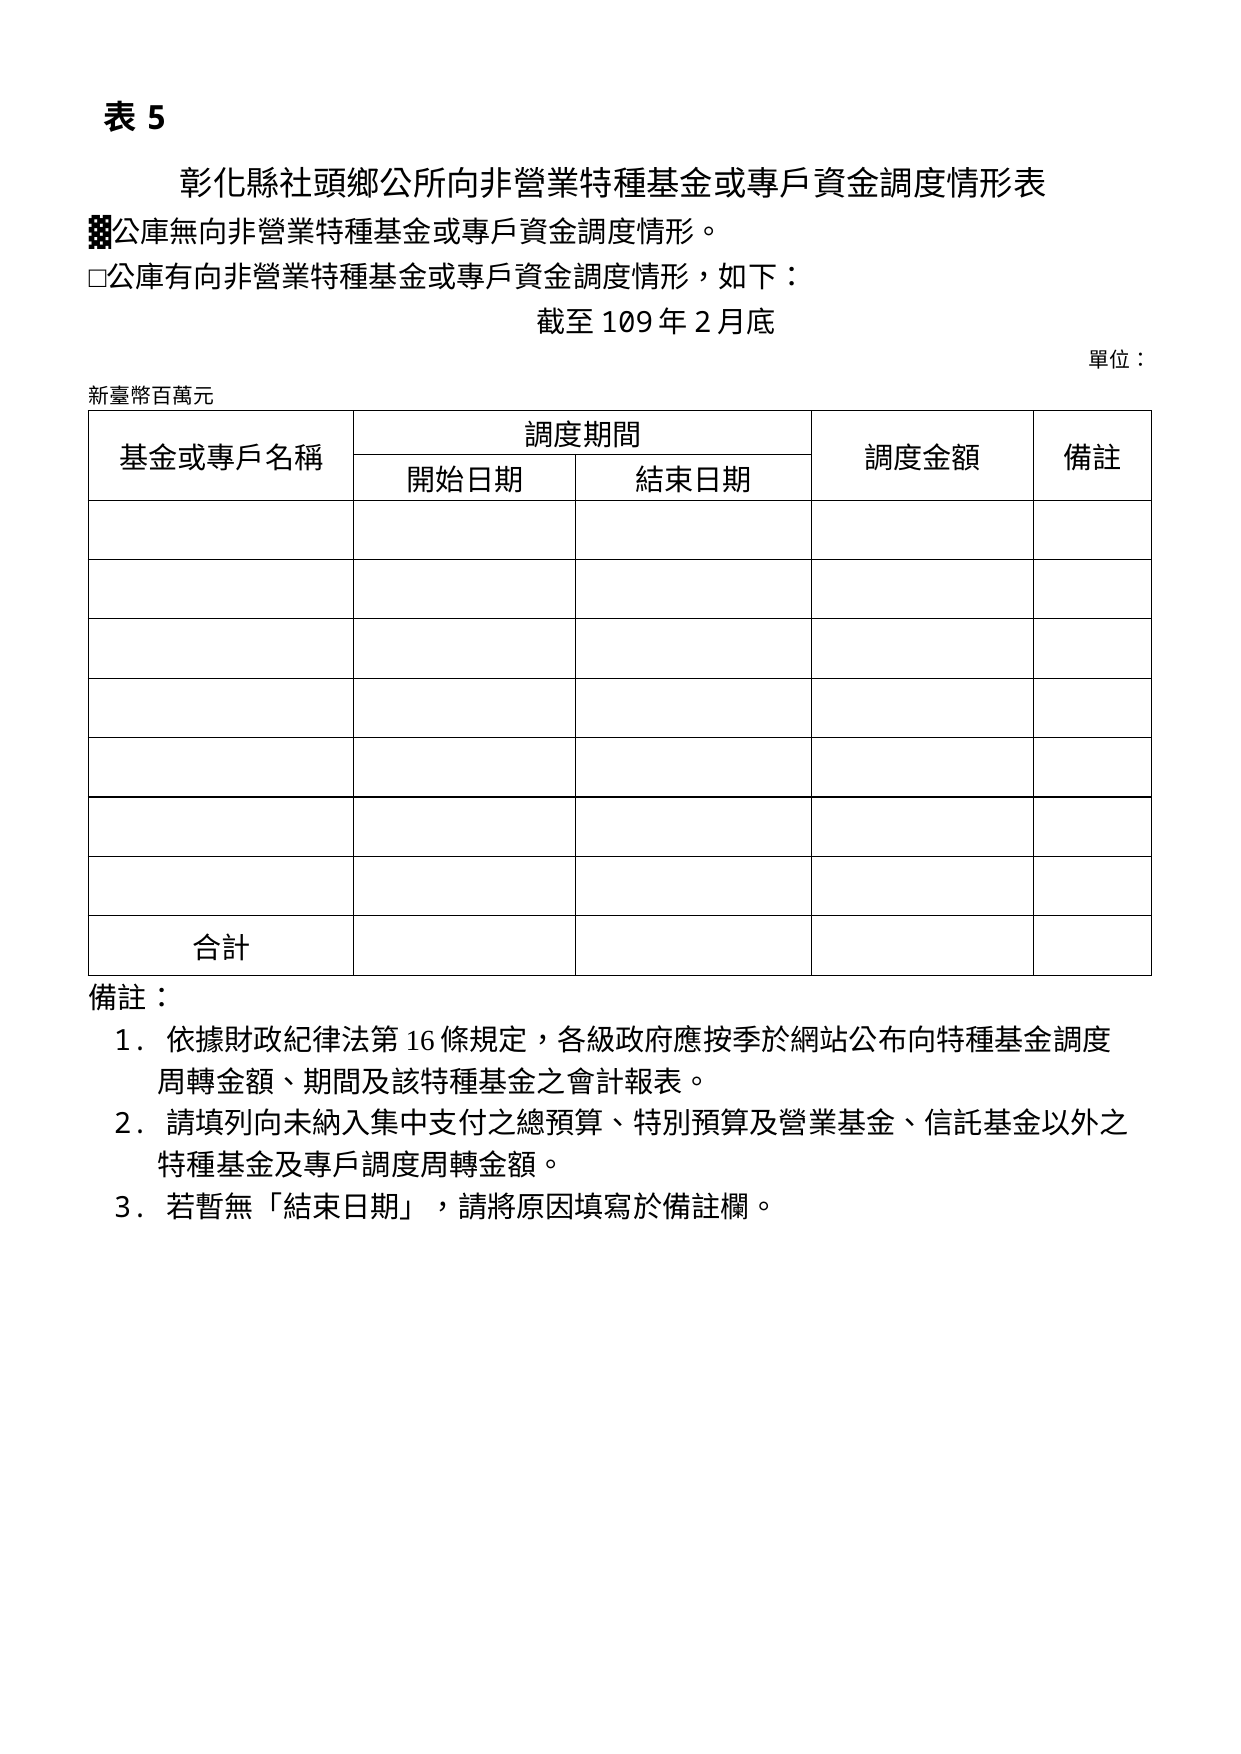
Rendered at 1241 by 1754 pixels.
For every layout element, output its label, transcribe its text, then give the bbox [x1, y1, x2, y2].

table_cell [812, 857, 1033, 915]
table_cell [89, 679, 353, 737]
table_cell [576, 679, 811, 737]
text 彰化縣社頭鄉公所向非營業特種基金或專戶資金調度情形表 [89, 162, 1137, 204]
table_cell [1034, 857, 1151, 915]
table_cell [1034, 798, 1151, 856]
table_cell [354, 798, 575, 856]
table_cell [89, 857, 353, 915]
table_cell [576, 916, 811, 974]
table_cell [89, 501, 353, 559]
table_cell [354, 679, 575, 737]
table_cell [354, 560, 575, 618]
table_cell [89, 798, 353, 856]
table_cell [812, 501, 1033, 559]
text 3. 若暫無「結束日期」，請將原因填寫於備註欄。 [114, 1184, 1137, 1226]
text ▓公庫無向非營業特種基金或專戶資金調度情形。 [89, 214, 1137, 250]
table_cell [812, 619, 1033, 678]
table_cell [1034, 619, 1151, 678]
table_cell [89, 560, 353, 618]
table_cell [354, 501, 575, 559]
table_cell [576, 857, 811, 915]
table_cell [812, 560, 1033, 618]
table_cell [1034, 560, 1151, 618]
table_cell [354, 916, 575, 974]
table_cell [1034, 501, 1151, 559]
table_cell 合計 [89, 916, 353, 974]
table_cell [354, 619, 575, 678]
table_cell 開始日期 [354, 455, 575, 499]
table_cell [812, 738, 1033, 796]
table_cell [812, 798, 1033, 856]
table_header 備註 [1034, 411, 1151, 499]
table_cell [354, 857, 575, 915]
text 單位：新臺幣百萬元 [89, 339, 1137, 410]
table_cell [576, 738, 811, 796]
text 備註： [88, 976, 1137, 1017]
table_cell [89, 619, 353, 678]
table_cell [354, 738, 575, 796]
table_cell [576, 619, 811, 678]
table_cell [576, 798, 811, 856]
table_cell [1034, 738, 1151, 796]
table_cell 結束日期 [576, 455, 811, 499]
table_cell [576, 501, 811, 559]
table_cell [1034, 679, 1151, 737]
table_cell [812, 679, 1033, 737]
table_header 調度金額 [812, 411, 1033, 499]
text 2. 請填列向未納入集中支付之總預算、特別預算及營業基金、信託基金以外之特種基金及專戶調度周轉金額。 [114, 1101, 1137, 1184]
table_header 基金或專戶名稱 [89, 411, 353, 499]
text □公庫有向非營業特種基金或專戶資金調度情形，如下： [89, 259, 1137, 295]
table_cell [812, 916, 1033, 974]
table_header 調度期間 [354, 411, 811, 454]
table_cell [1034, 916, 1151, 974]
text 1. 依據財政紀律法第16條規定，各級政府應按季於網站公布向特種基金調度周轉金額、期間及該特種基金之會計報表。 [114, 1017, 1137, 1101]
text 截至109年2月底 [89, 304, 1137, 339]
table_cell [576, 560, 811, 618]
table_cell [89, 738, 353, 796]
